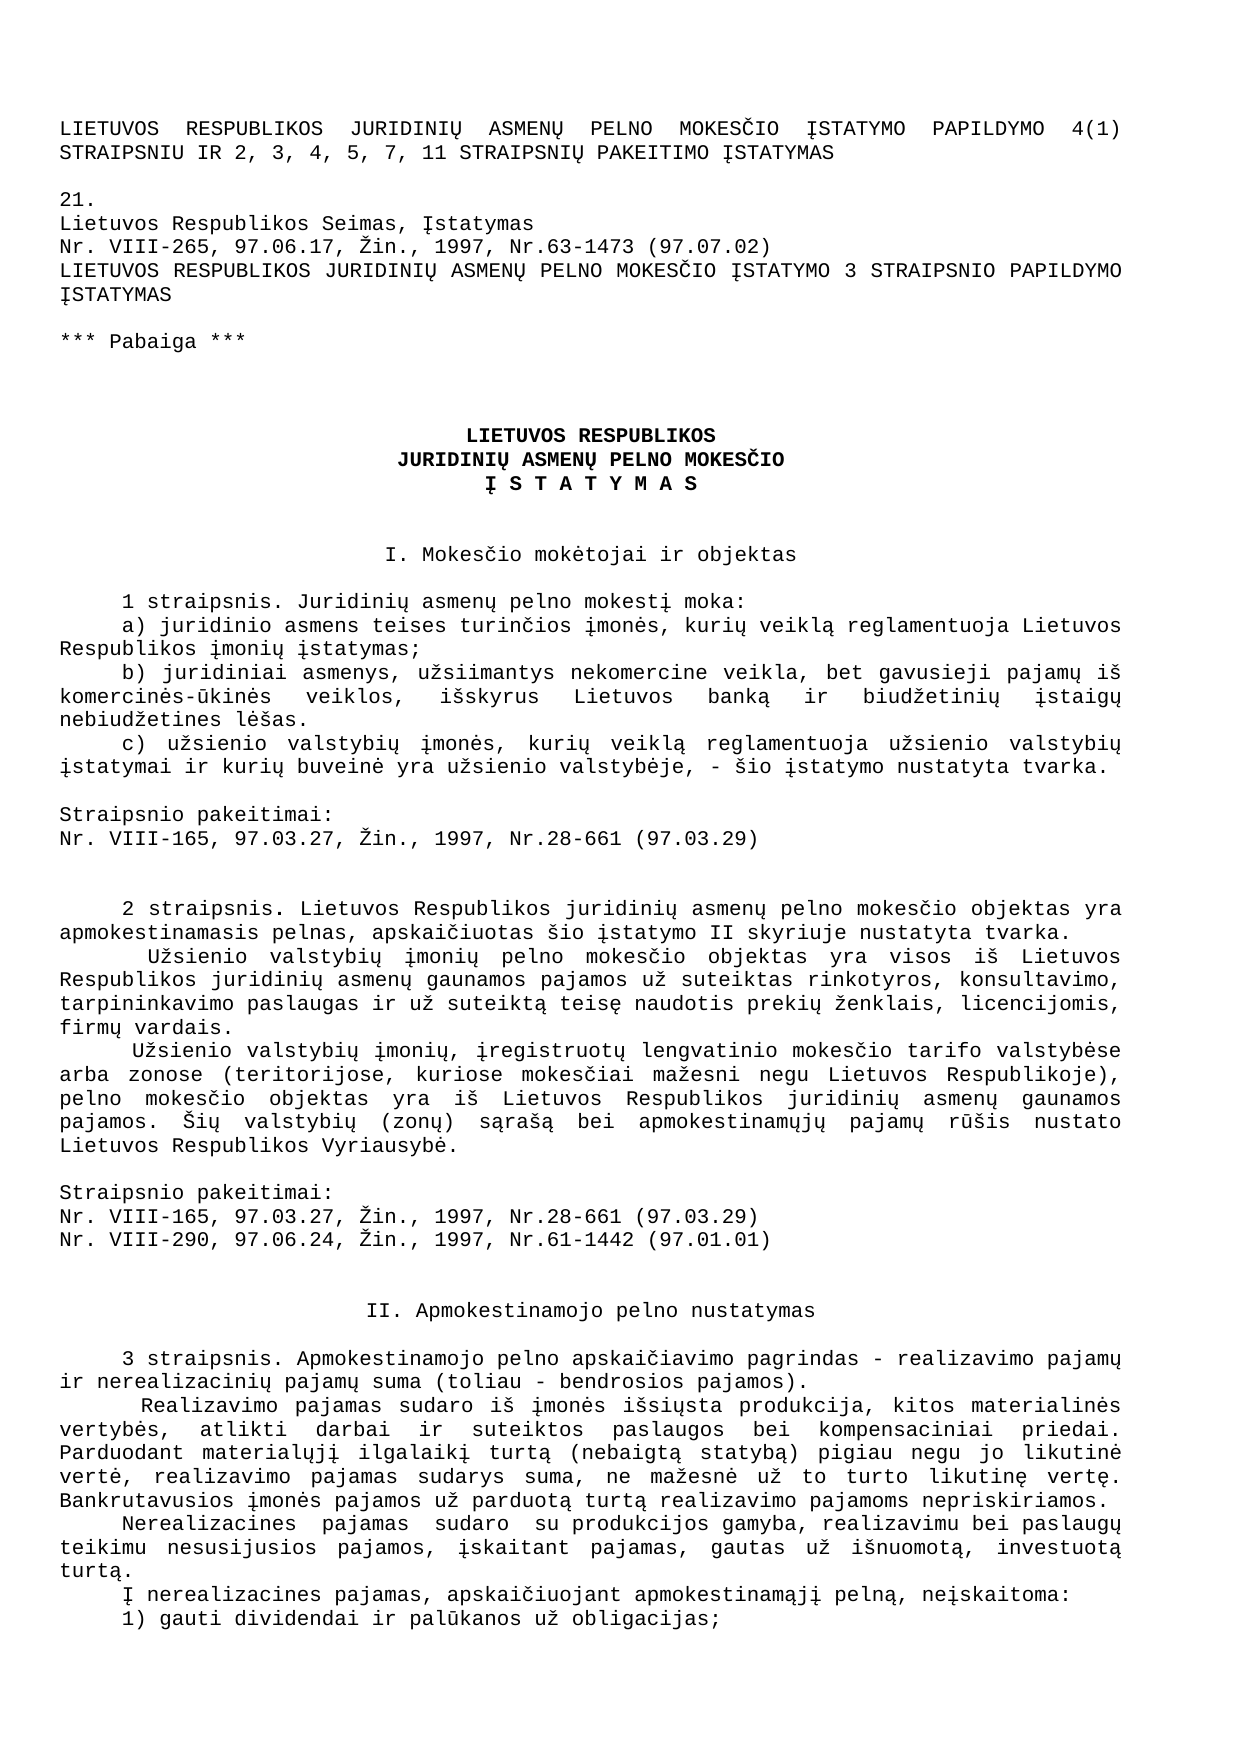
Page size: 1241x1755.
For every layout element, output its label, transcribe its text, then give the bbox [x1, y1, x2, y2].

text *** Pabaiga *** [59, 331, 1122, 354]
text Nerealizacines pajamas sudaro su produkcijos gamyba, realizavimu bei paslaugų teikimu nesusijusios pajamos, įskaitant pajamas, gautas už išnuomotą, investuotą turtą. [59, 1513, 1122, 1584]
text Nr. VIII-290, 97.06.24, Žin., 1997, Nr.61-1442 (97.01.01) [59, 1229, 1122, 1253]
text b) juridiniai asmenys, užsiimantys nekomercine veikla, bet gavusieji pajamų iš komercinės-ūkinės veiklos, išskyrus Lietuvos banką ir biudžetinių įstaigų nebiudžetines lėšas. [59, 662, 1122, 733]
text II. Apmokestinamojo pelno nustatymas [59, 1300, 1122, 1324]
text Nr. VIII-165, 97.03.27, Žin., 1997, Nr.28-661 (97.03.29) [59, 1206, 1122, 1229]
text Straipsnio pakeitimai: [59, 1182, 1122, 1206]
text LIETUVOS RESPUBLIKOS JURIDINIŲ ASMENŲ PELNO MOKESČIO ĮSTATYMO PAPILDYMO 4(1) STRAIPSNIU IR 2, 3, 4, 5, 7, 11 STRAIPSNIŲ PAKEITIMO ĮSTATYMAS [59, 118, 1122, 165]
text Realizavimo pajamas sudaro iš įmonės išsiųsta produkcija, kitos materialinės vertybės, atlikti darbai ir suteiktos paslaugos bei kompensaciniai priedai. Parduodant materialųjį ilgalaikį turtą (nebaigtą statybą) pigiau negu jo likutinė vertė, realizavimo pajamas sudarys suma, ne mažesnė už to turto likutinę vertę. Bankrutavusios įmonės pajamos už parduotą turtą realizavimo pajamoms nepriskiriamos. [59, 1395, 1122, 1513]
text a) juridinio asmens teises turinčios įmonės, kurių veiklą reglamentuoja Lietuvos Respublikos įmonių įstatymas; [59, 615, 1122, 662]
text Į S T A T Y M A S [59, 473, 1122, 496]
text Nr. VIII-165, 97.03.27, Žin., 1997, Nr.28-661 (97.03.29) [59, 827, 1122, 851]
text Straipsnio pakeitimai: [59, 804, 1122, 827]
text 1) gauti dividendai ir palūkanos už obligacijas; [59, 1608, 1122, 1631]
text 2 straipsnis. Lietuvos Respublikos juridinių asmenų pelno mokesčio objektas yra apmokestinamasis pelnas, apskaičiuotas šio įstatymo II skyriuje nustatyta tvarka. [59, 898, 1122, 946]
text LIETUVOS RESPUBLIKOS [59, 426, 1122, 449]
text c) užsienio valstybių įmonės, kurių veiklą reglamentuoja užsienio valstybių įstatymai ir kurių buveinė yra užsienio valstybėje, - šio įstatymo nustatyta tvarka. [59, 733, 1122, 780]
text 3 straipsnis. Apmokestinamojo pelno apskaičiavimo pagrindas - realizavimo pajamų ir nerealizacinių pajamų suma (toliau - bendrosios pajamos). [59, 1348, 1122, 1395]
text Nr. VIII-265, 97.06.17, Žin., 1997, Nr.63-1473 (97.07.02) [59, 236, 1122, 260]
text LIETUVOS RESPUBLIKOS JURIDINIŲ ASMENŲ PELNO MOKESČIO ĮSTATYMO 3 STRAIPSNIO PAPILDYMO ĮSTATYMAS [59, 260, 1122, 307]
text I. Mokesčio mokėtojai ir objektas [59, 544, 1122, 567]
text Lietuvos Respublikos Seimas, Įstatymas [59, 213, 1122, 236]
text Užsienio valstybių įmonių pelno mokesčio objektas yra visos iš Lietuvos Respublikos juridinių asmenų gaunamos pajamos už suteiktas rinkotyros, konsultavimo, tarpininkavimo paslaugas ir už suteiktą teisę naudotis prekių ženklais, licencijomis, firmų vardais. [59, 946, 1122, 1040]
text Užsienio valstybių įmonių, įregistruotų lengvatinio mokesčio tarifo valstybėse arba zonose (teritorijose, kuriose mokesčiai mažesni negu Lietuvos Respublikoje), pelno mokesčio objektas yra iš Lietuvos Respublikos juridinių asmenų gaunamos pajamos. Šių valstybių (zonų) sąrašą bei apmokestinamųjų pajamų rūšis nustato Lietuvos Respublikos Vyriausybė. [59, 1040, 1122, 1158]
text Į nerealizacines pajamas, apskaičiuojant apmokestinamąjį pelną, neįskaitoma: [59, 1584, 1122, 1608]
text 21. [59, 189, 1122, 213]
text 1 straipsnis. Juridinių asmenų pelno mokestį moka: [59, 591, 1122, 615]
text JURIDINIŲ ASMENŲ PELNO MOKESČIO [59, 449, 1122, 473]
